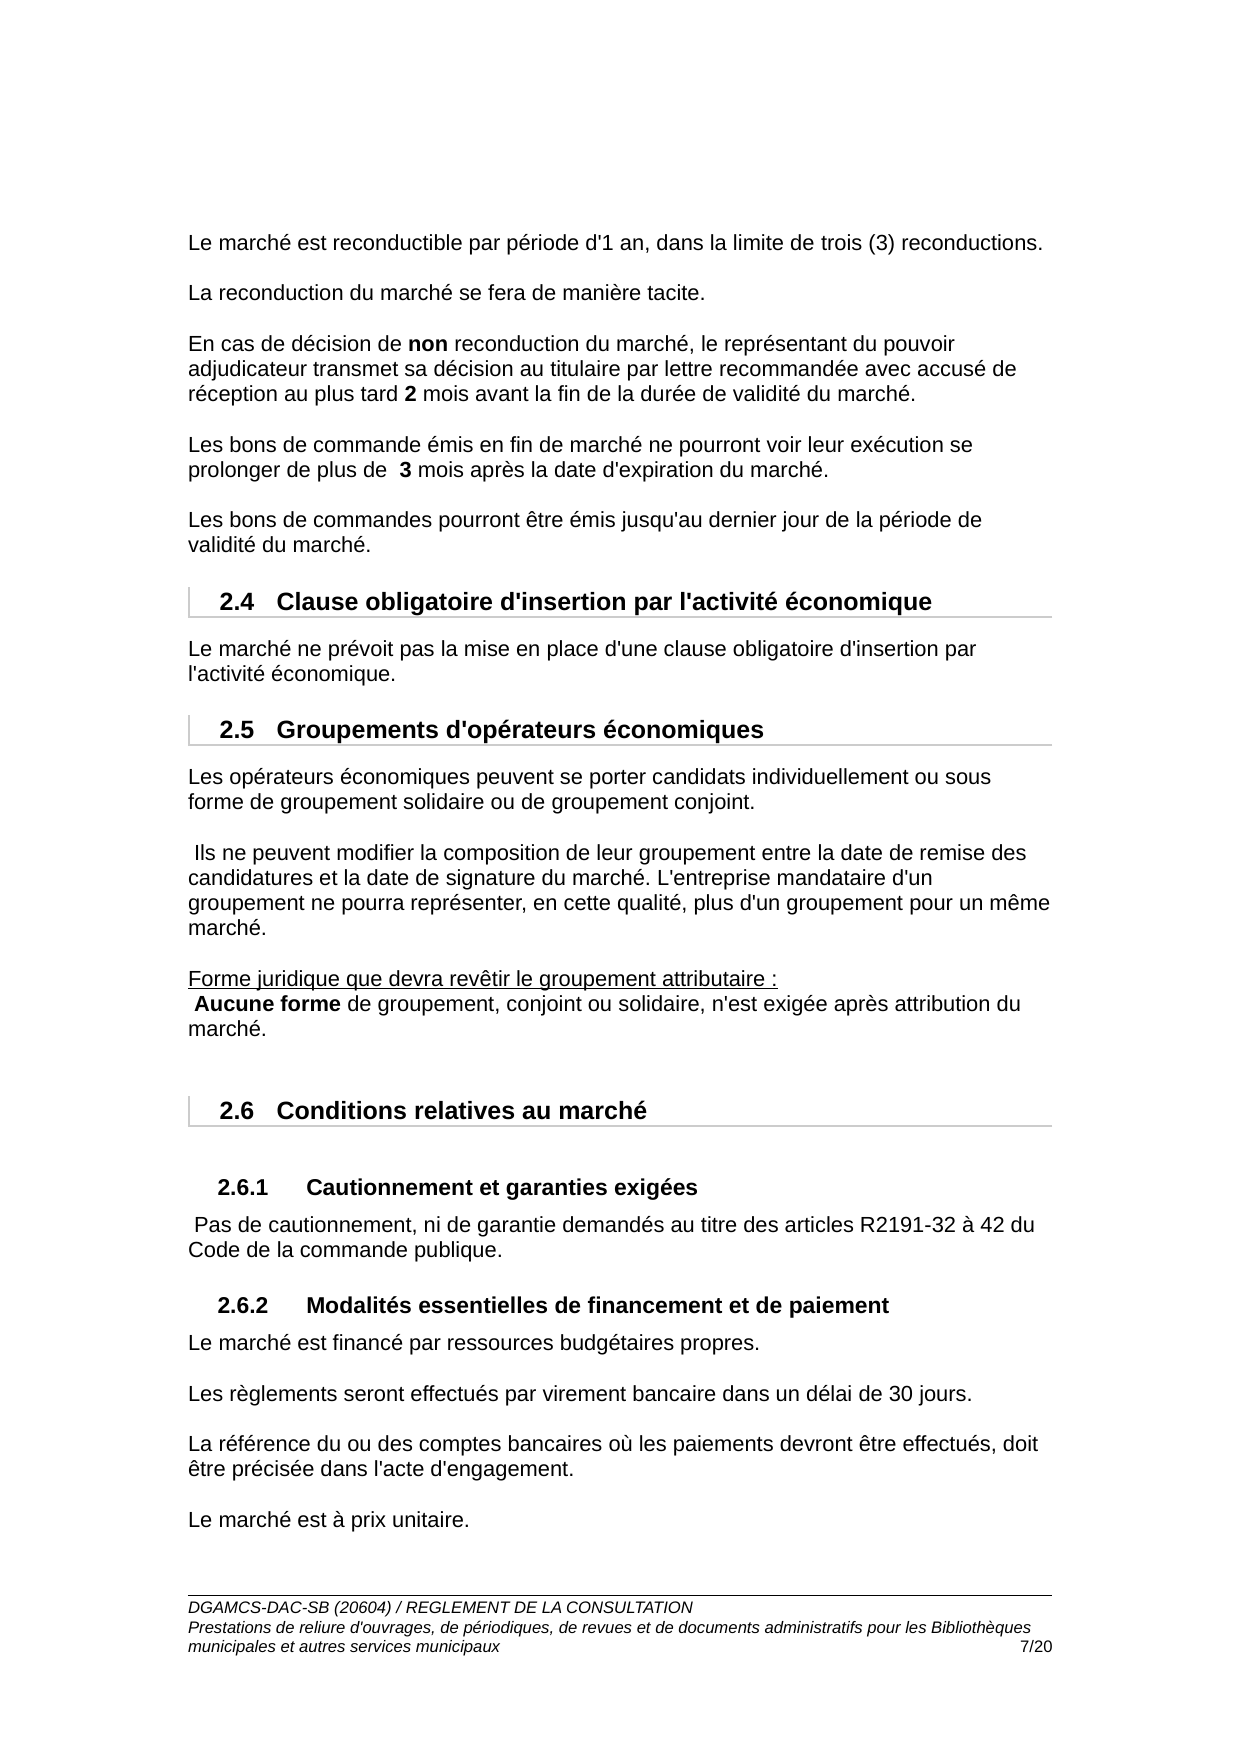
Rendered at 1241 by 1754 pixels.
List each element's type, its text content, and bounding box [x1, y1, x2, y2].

subtitle Clause obligatoire d'insertion par l'activité économique [190, 587, 1052, 616]
text En cas de décision de non reconduction du marché, le représentant du pouvoir adjudicateur transmet sa décision au titulaire par lettre recommandée avec accusé de réception au plus tard 2 mois avant la fin de la durée de validité du marché. [188, 331, 1052, 406]
text Ils ne peuvent modifier la composition de leur groupement entre la date de remise des candidatures et la date de signature du marché. L'entreprise mandataire d'un groupement ne pourra représenter, en cette qualité, plus d'un groupement pour un même marché. [188, 839, 1052, 940]
text Pas de cautionnement, ni de garantie demandés au titre des articles R2191-32 à 42 du Code de la commande publique. [188, 1212, 1052, 1262]
text Le marché est à prix unitaire. [188, 1507, 1052, 1532]
text Les bons de commandes pourront être émis jusqu'au dernier jour de la période de validité du marché. [188, 507, 1052, 557]
subtitle Conditions relatives au marché [190, 1096, 1052, 1125]
text Forme juridique que devra revêtir le groupement attributaire : [188, 966, 1052, 991]
text Les opérateurs économiques peuvent se porter candidats individuellement ou sous forme de groupement solidaire ou de groupement conjoint. [188, 764, 1052, 814]
text Les règlements seront effectués par virement bancaire dans un délai de 30 jours. [188, 1381, 1052, 1406]
subtitle Cautionnement et garanties exigées [188, 1174, 1052, 1200]
text Le marché ne prévoit pas la mise en place d'une clause obligatoire d'insertion par l'activité économique. [188, 636, 1052, 686]
text Le marché est reconductible par période d'1 an, dans la limite de trois (3) reconductions. [188, 230, 1052, 255]
subtitle Modalités essentielles de financement et de paiement [188, 1292, 1052, 1318]
subtitle Groupements d'opérateurs économiques [190, 715, 1052, 744]
text Aucune forme de groupement, conjoint ou solidaire, n'est exigée après attribution du marché. [188, 991, 1052, 1041]
text La reconduction du marché se fera de manière tacite. [188, 280, 1052, 305]
text La référence du ou des comptes bancaires où les paiements devront être effectués, doit être précisée dans l'acte d'engagement. [188, 1431, 1052, 1481]
text Les bons de commande émis en fin de marché ne pourront voir leur exécution se prolonger de plus de 3 mois après la date d'expiration du marché. [188, 431, 1052, 482]
text Le marché est financé par ressources budgétaires propres. [188, 1330, 1052, 1355]
